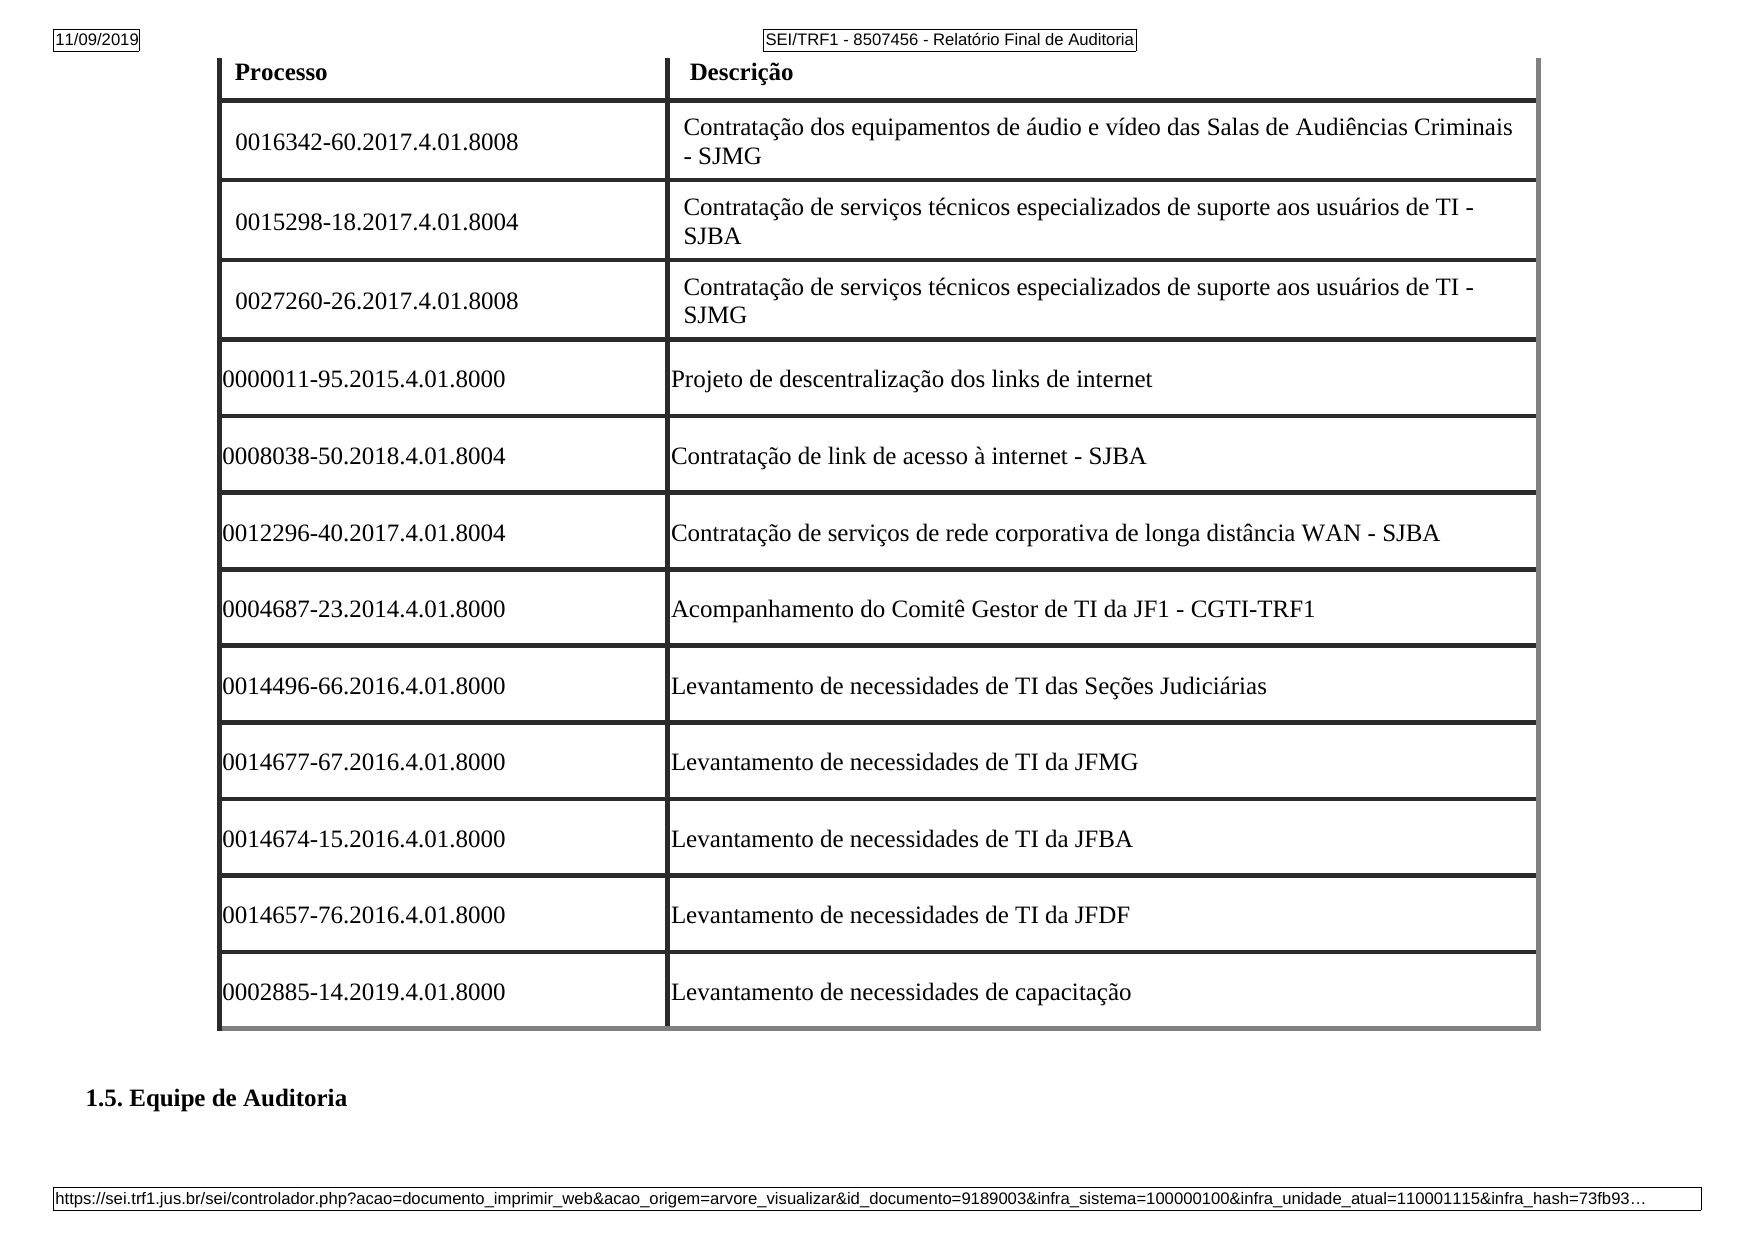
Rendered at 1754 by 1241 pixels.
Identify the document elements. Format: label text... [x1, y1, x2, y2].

table_cell 0014674-15.2016.4.01.8000 [222, 801, 665, 873]
table_cell Acompanhamento do Comitê Gestor de TI da JF1 - CGTI-TRF1 [670, 572, 1536, 643]
table_cell 0002885-14.2019.4.01.8000 [222, 954, 665, 1026]
table_cell 0027260-26.2017.4.01.8008 [222, 262, 665, 337]
table_cell Levantamento de necessidades de TI da JFDF [670, 878, 1536, 949]
table_cell 0004687-23.2014.4.01.8000 [222, 572, 665, 643]
table_header Processo [222, 58, 665, 98]
table_cell Levantamento de necessidades de capacitação [670, 954, 1536, 1026]
table_header Descrição [670, 58, 1536, 98]
table_cell 0000011-95.2015.4.01.8000 [222, 342, 665, 414]
table_cell 0014657-76.2016.4.01.8000 [222, 878, 665, 949]
table_cell 0012296-40.2017.4.01.8004 [222, 495, 665, 567]
table_cell Levantamento de necessidades de TI das Seções Judiciárias [670, 648, 1536, 720]
table_cell Levantamento de necessidades de TI da JFBA [670, 801, 1536, 873]
table_cell Contratação de serviços de rede corporativa de longa distância WAN - SJBA [670, 495, 1536, 567]
table_cell 0014496-66.2016.4.01.8000 [222, 648, 665, 720]
table_cell Contratação dos equipamentos de áudio e vídeo das Salas de Audiências Criminais - SJMG [670, 103, 1536, 178]
table_cell 0014677-67.2016.4.01.8000 [222, 725, 665, 796]
table_cell Contratação de serviços técnicos especializados de suporte aos usuários de TI - SJBA [670, 182, 1536, 257]
table_cell 0015298-18.2017.4.01.8004 [222, 182, 665, 257]
table_cell Contratação de serviços técnicos especializados de suporte aos usuários de TI - SJMG [670, 262, 1536, 337]
table_cell Contratação de link de acesso à internet - SJBA [670, 418, 1536, 490]
table_cell Projeto de descentralização dos links de internet [670, 342, 1536, 414]
table_cell 0008038-50.2018.4.01.8004 [222, 418, 665, 490]
table_cell Levantamento de necessidades de TI da JFMG [670, 725, 1536, 796]
subtitle Equipe de Auditoria [85, 1083, 1696, 1112]
table_cell 0016342-60.2017.4.01.8008 [222, 103, 665, 178]
